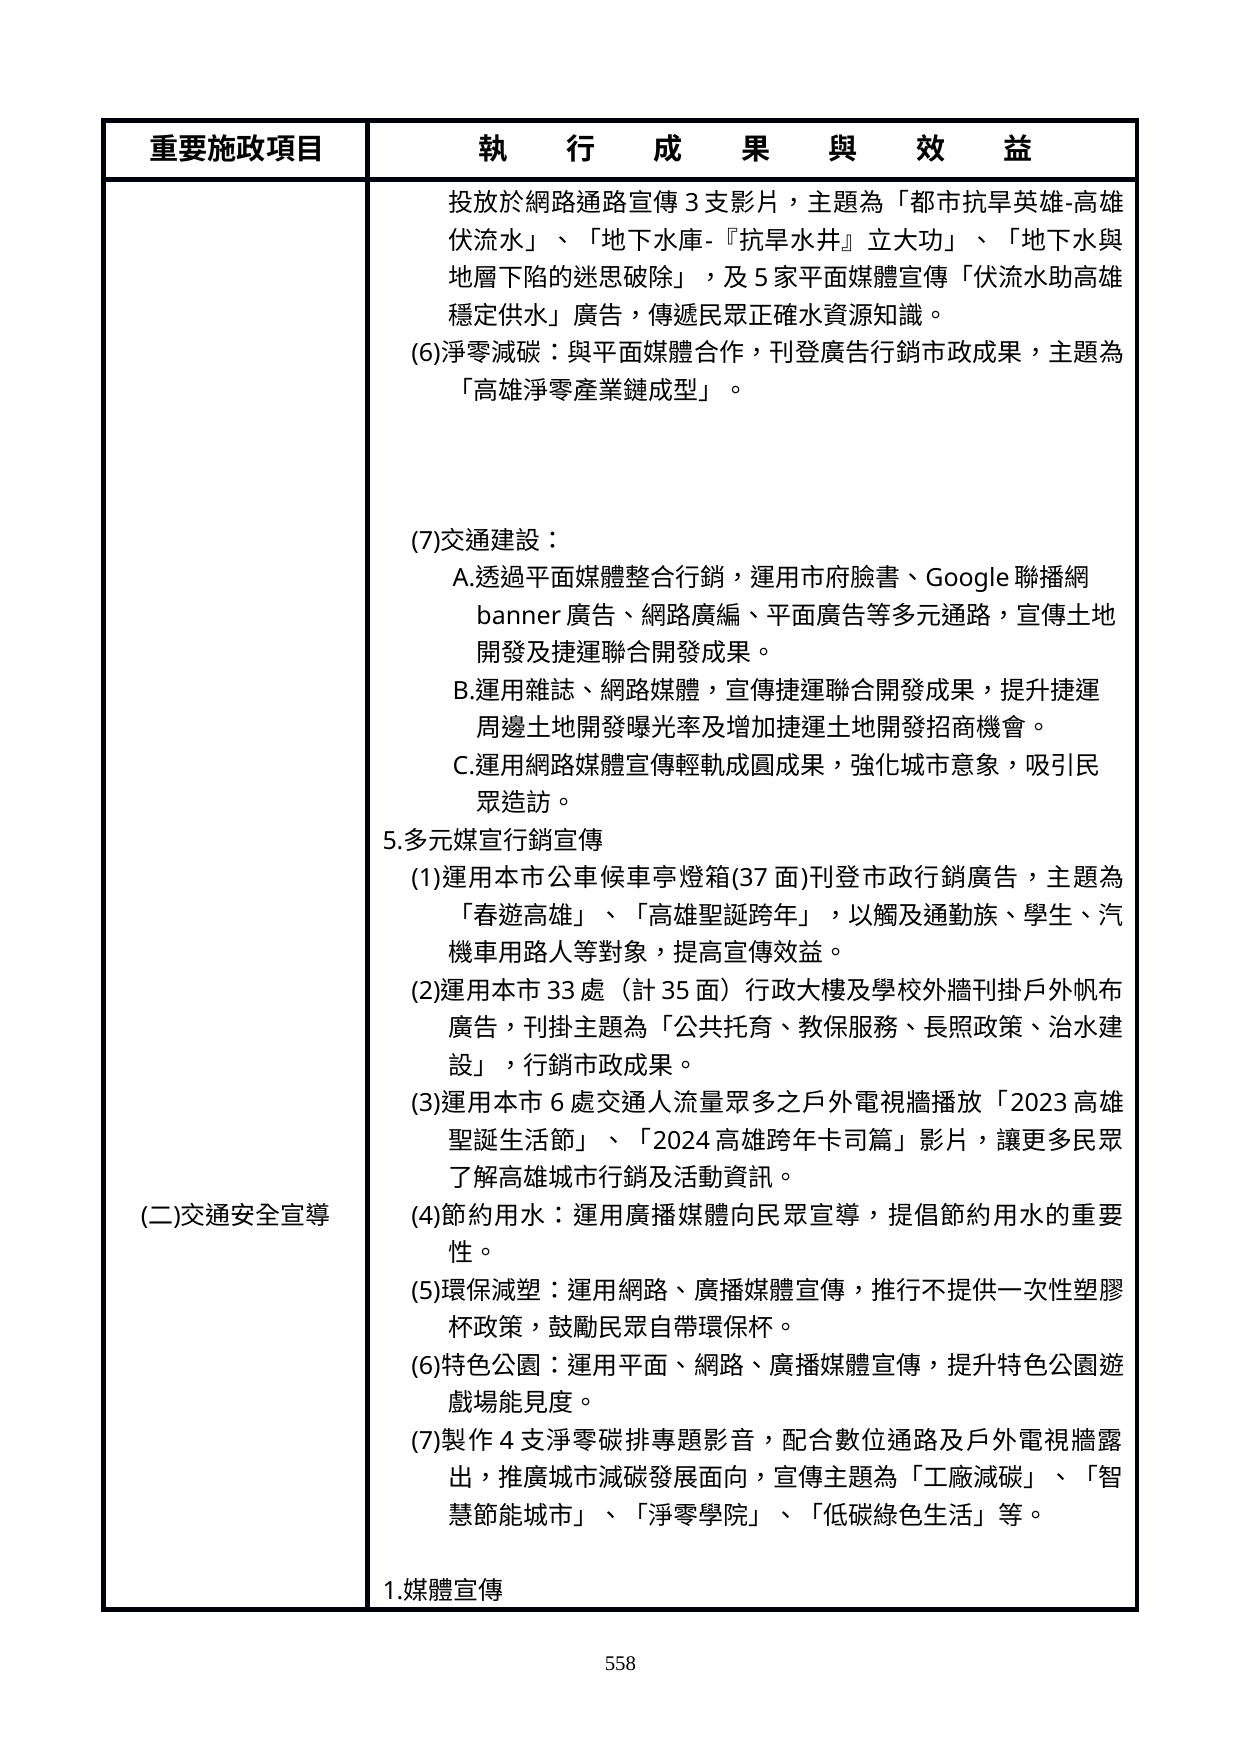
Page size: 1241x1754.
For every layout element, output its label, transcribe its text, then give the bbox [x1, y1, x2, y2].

table_header 執 行 成 果 與 效 益 [370, 123, 1135, 177]
table_cell (二)交通安全宣導 [106, 182, 365, 1607]
table_header 重要施政項目 [106, 123, 365, 177]
table_cell 投放於網路通路宣傳3支影片，主題為「都市抗旱英雄-高雄伏流水」、「地下水庫-『抗旱水井』立大功」、「地下水與地層下陷的迷思破除」，及5家平面媒體宣傳「伏流水助高雄穩定供水」廣告，傳遞民眾正確水資源知識。 (6)淨零減碳：與平面媒體合作，刊登廣告行銷市政成果，主題為「高雄淨零產業鏈成型」。 (7)交通建設： A.透過平面媒體整合行銷，運用市府臉書、Google聯播網banner廣告、網路廣編、平面廣告等多元通路，宣傳土地開發及捷運聯合開發成果。 B.運用雜誌、網路媒體，宣傳捷運聯合開發成果，提升捷運周邊土地開發曝光率及增加捷運土地開發招商機會。 C.運用網路媒體宣傳輕軌成圓成果，強化城市意象，吸引民眾造訪。 5.多元媒宣行銷宣傳 (1)運用本市公車候車亭燈箱(37面)刊登市政行銷廣告，主題為「春遊高雄」、「高雄聖誕跨年」，以觸及通勤族、學生、汽機車用路人等對象，提高宣傳效益。 (2)運用本市33處（計35面）行政大樓及學校外牆刊掛戶外帆布廣告，刊掛主題為「公共托育、教保服務、長照政策、治水建設」，行銷市政成果。 (3)運用本市6處交通人流量眾多之戶外電視牆播放「2023高雄聖誕生活節」、「2024高雄跨年卡司篇」影片，讓更多民眾了解高雄城市行銷及活動資訊。 (4)節約用水：運用廣播媒體向民眾宣導，提倡節約用水的重要性。 (5)環保減塑：運用網路、廣播媒體宣傳，推行不提供一次性塑膠杯政策，鼓勵民眾自帶環保杯。 (6)特色公園：運用平面、網路、廣播媒體宣傳，提升特色公園遊戲場能見度。 (7)製作4支淨零碳排專題影音，配合數位通路及戶外電視牆露出，推廣城市減碳發展面向，宣傳主題為「工廠減碳」、「智慧節能城市」、「淨零學院」、「低碳綠色生活」等。 1.媒體宣傳 [370, 182, 1135, 1607]
